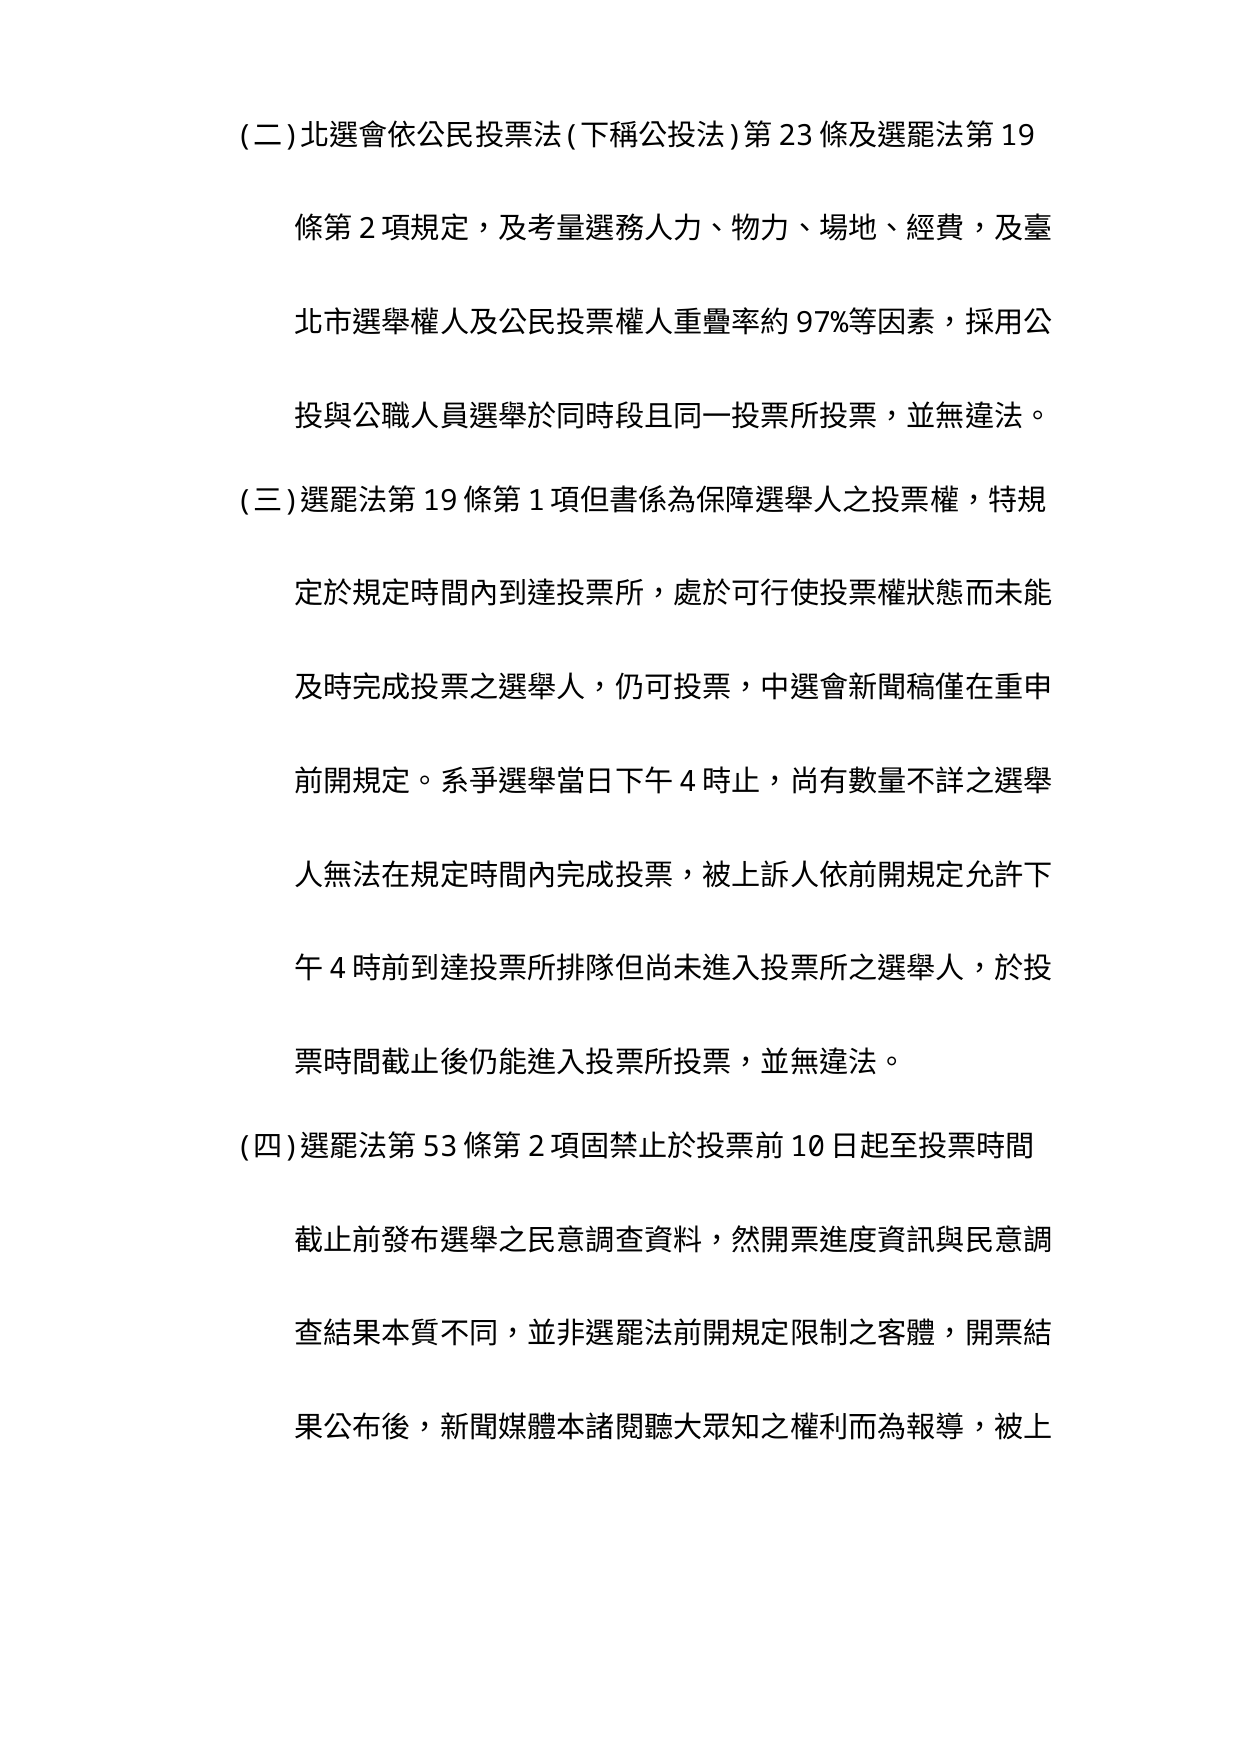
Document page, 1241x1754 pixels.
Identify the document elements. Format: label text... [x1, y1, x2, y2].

text (三)選罷法第19條第1項但書係為保障選舉人之投票權，特規定於規定時間內到達投票所，處於可行使投票權狀態而未能及時完成投票之選舉人，仍可投票，中選會新聞稿僅在重申前開規定。系爭選舉當日下午4時止，尚有數量不詳之選舉人無法在規定時間內完成投票，被上訴人依前開規定允許下午4時前到達投票所排隊但尚未進入投票所之選舉人，於投票時間截止後仍能進入投票所投票，並無違法。 [236, 456, 1063, 1081]
text (二)北選會依公民投票法(下稱公投法)第23條及選罷法第19條第2項規定，及考量選務人力、物力、場地、經費，及臺北市選舉權人及公民投票權人重疊率約97%等因素，採用公投與公職人員選舉於同時段且同一投票所投票，並無違法。 [236, 91, 1063, 435]
text (四)選罷法第53條第2項固禁止於投票前10日起至投票時間截止前發布選舉之民意調查資料，然開票進度資訊與民意調查結果本質不同，並非選罷法前開規定限制之客體，開票結果公布後，新聞媒體本諸閱聽大眾知之權利而為報導，被上 [236, 1102, 1063, 1446]
